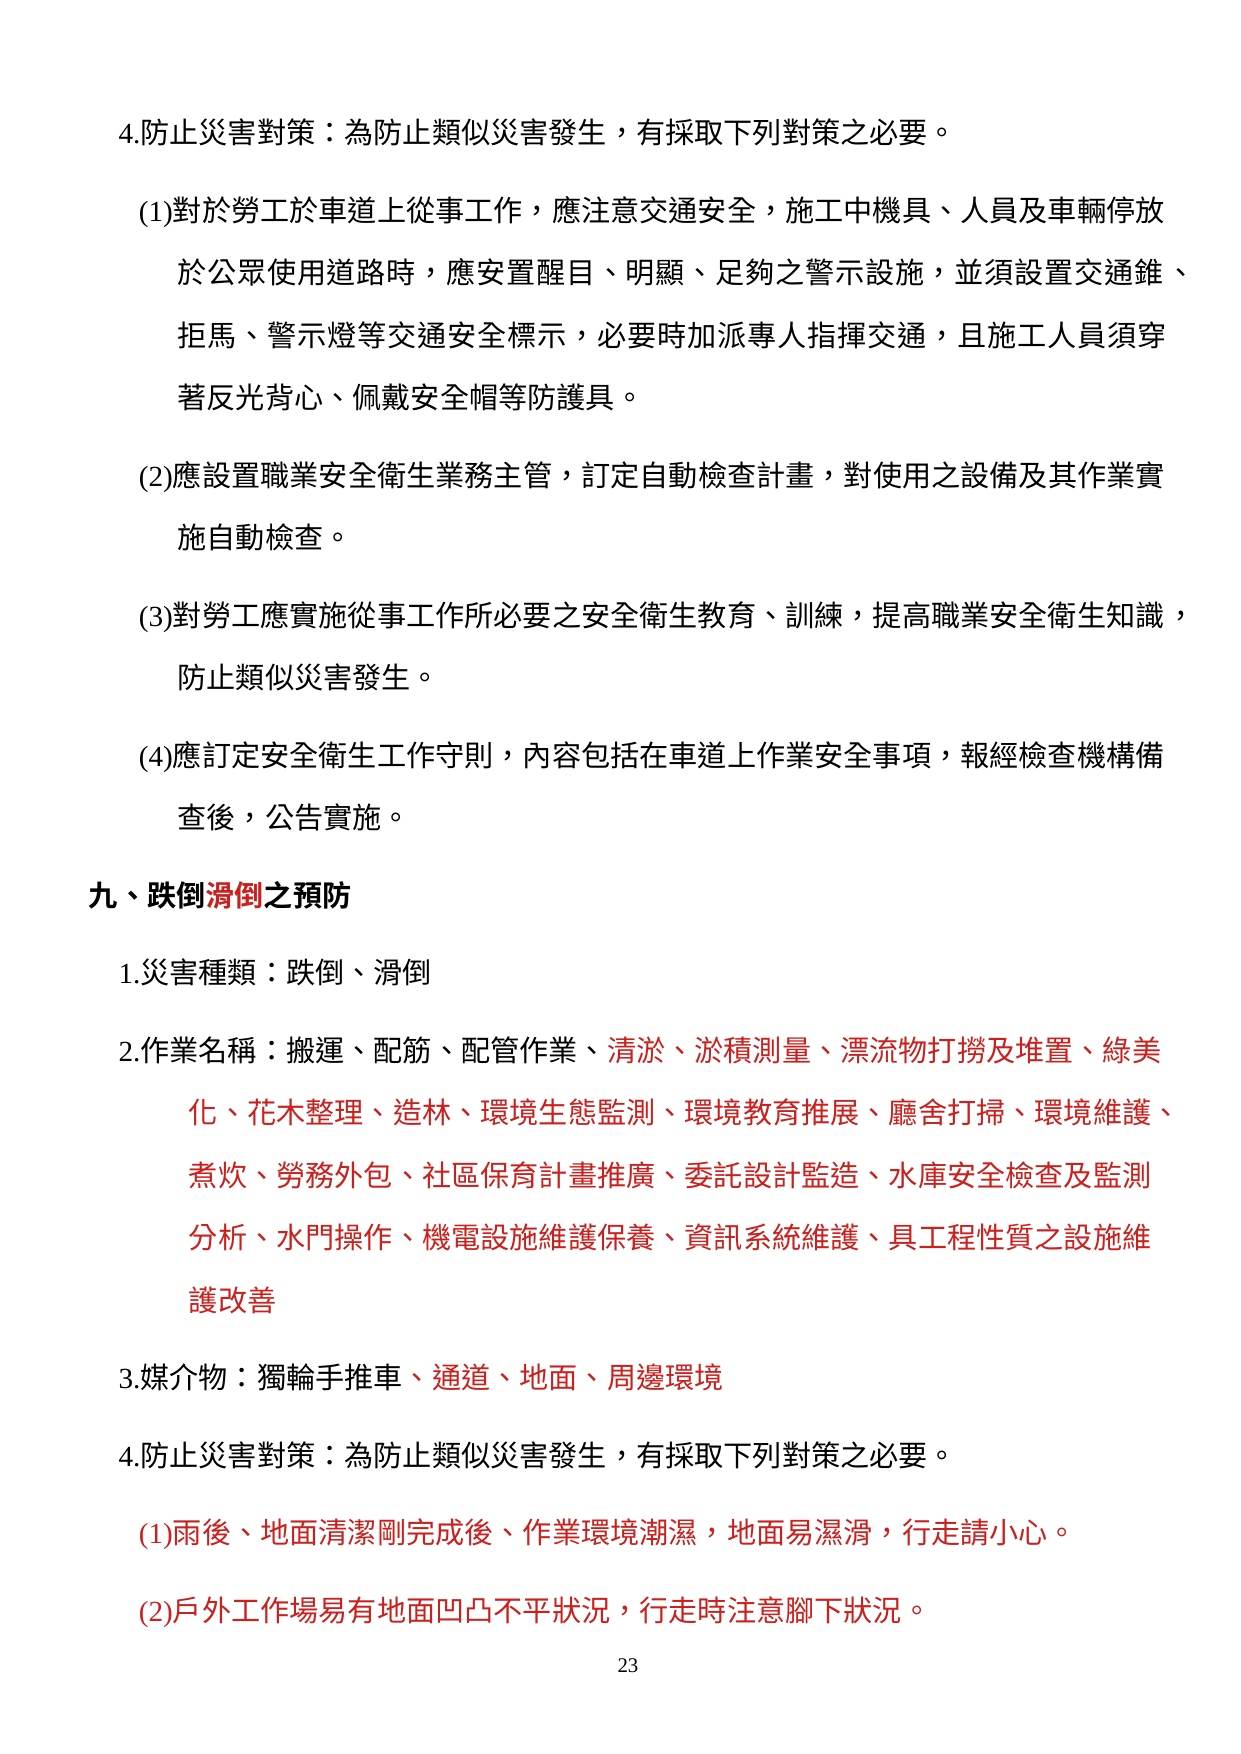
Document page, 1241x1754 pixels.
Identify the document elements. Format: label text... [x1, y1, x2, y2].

text (2)應設置職業安全衛生業務主管，訂定自動檢查計畫，對使用之設備及其作業實施自動檢查。 [139, 432, 1167, 557]
text (4)應訂定安全衛生工作守則，內容包括在車道上作業安全事項，報經檢查機構備查後，公告實施。 [139, 712, 1167, 837]
text 2.作業名稱：搬運、配筋、配管作業、清淤、淤積測量、漂流物打撈及堆置、綠美化、花木整理、造林、環境生態監測、環境教育推展、廳舍打掃、環境維護、煮炊、勞務外包、社區保育計畫推廣、委託設計監造、水庫安全檢查及監測分析、水門操作、機電設施維護保養、資訊系統維護、具工程性質之設施維護改善 [118, 1007, 1167, 1319]
text 3.媒介物：獨輪手推車、通道、地面、周邊環境 [118, 1334, 1167, 1397]
text (2)戶外工作場易有地面凹凸不平狀況，行走時注意腳下狀況。 [139, 1567, 1167, 1629]
text (1)對於勞工於車道上從事工作，應注意交通安全，施工中機具、人員及車輛停放於公眾使用道路時，應安置醒目、明顯、足夠之警示設施，並須設置交通錐、拒馬、警示燈等交通安全標示，必要時加派專人指揮交通，且施工人員須穿著反光背心、佩戴安全帽等防護具。 [139, 167, 1167, 417]
text (1)雨後、地面清潔剛完成後、作業環境潮濕，地面易濕滑，行走請小心。 [139, 1489, 1167, 1552]
text 4.防止災害對策：為防止類似災害發生，有採取下列對策之必要。 [118, 89, 1167, 152]
text (3)對勞工應實施從事工作所必要之安全衛生教育、訓練，提高職業安全衛生知識，防止類似災害發生。 [139, 572, 1167, 697]
text 4.防止災害對策：為防止類似災害發生，有採取下列對策之必要。 [118, 1412, 1167, 1474]
text 1.災害種類：跌倒、滑倒 [118, 929, 1167, 992]
text 九、跌倒滑倒之預防 [89, 852, 1167, 914]
